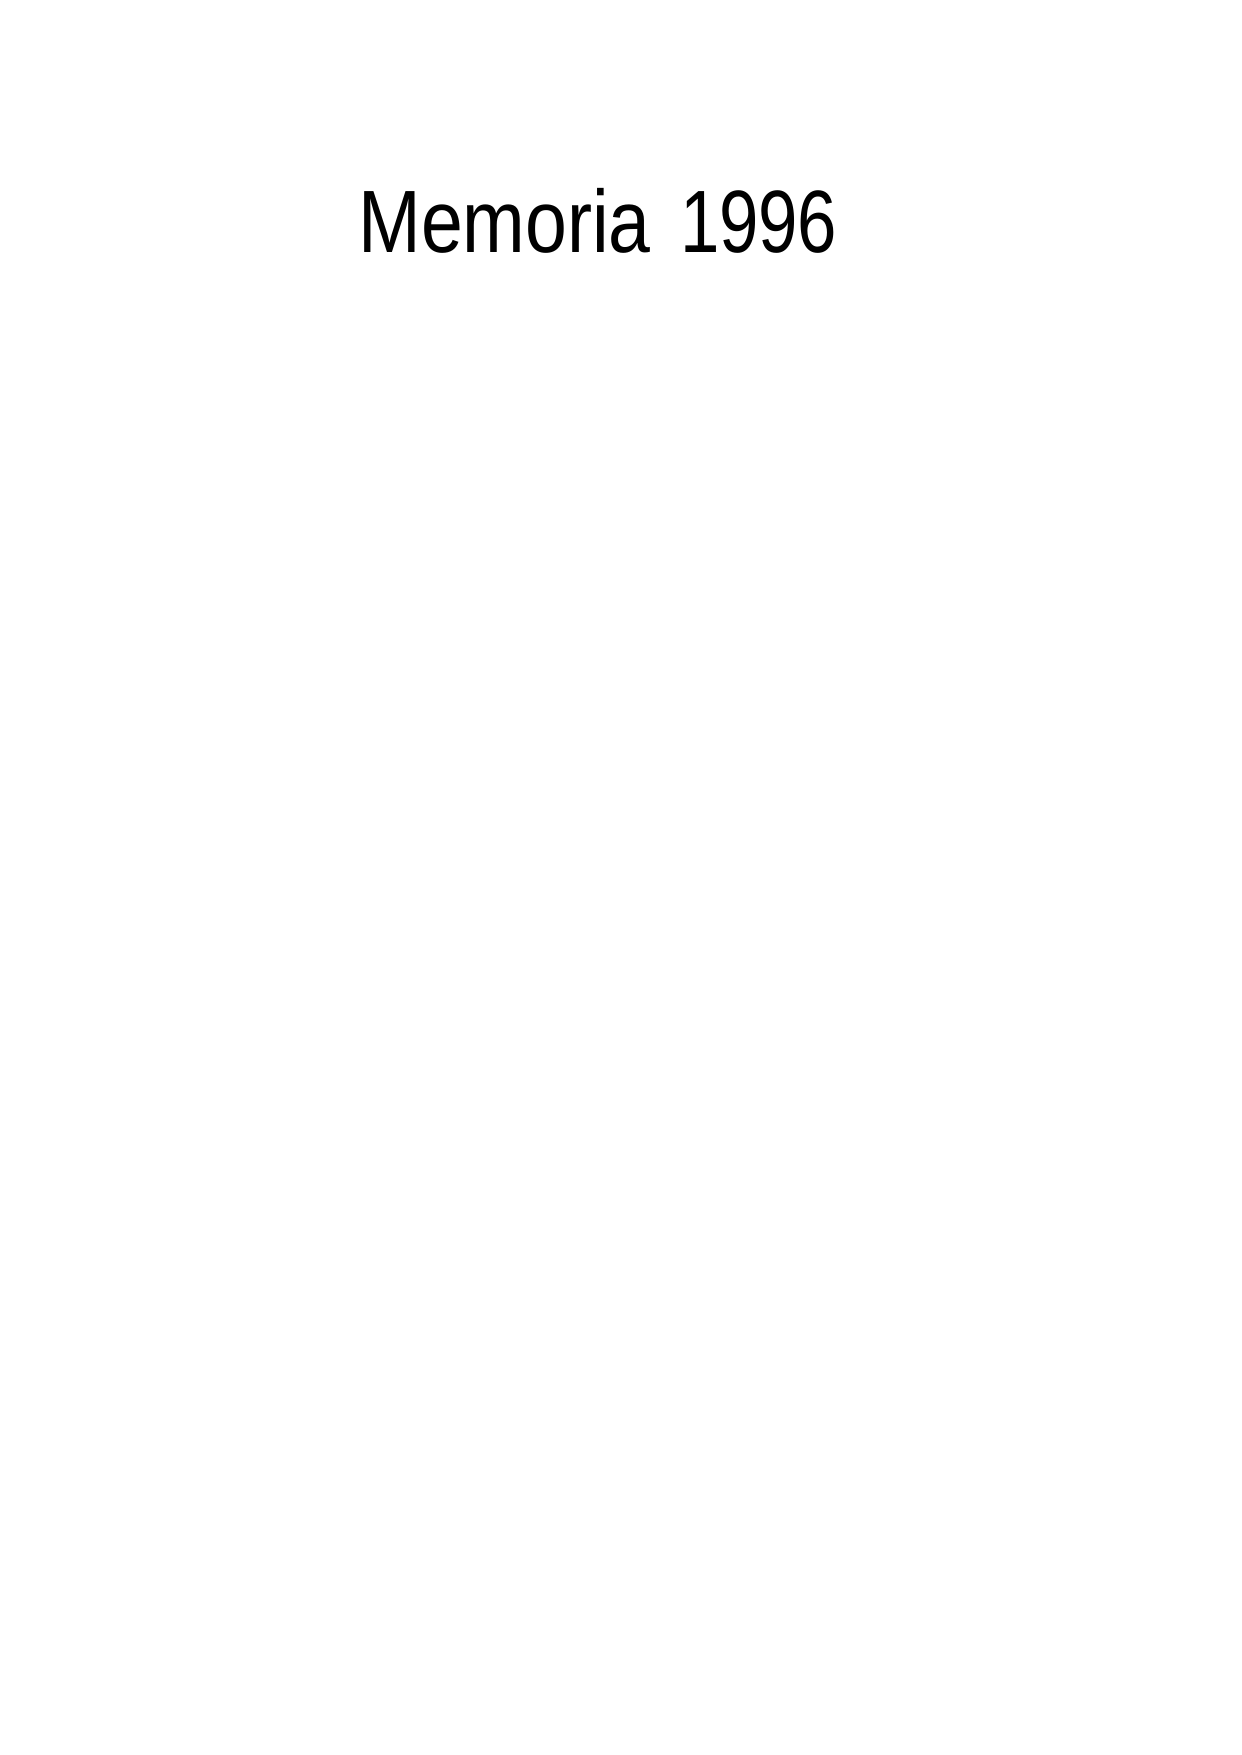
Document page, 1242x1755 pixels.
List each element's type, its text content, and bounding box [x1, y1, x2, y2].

text Memoria 1996 [248, 169, 948, 271]
